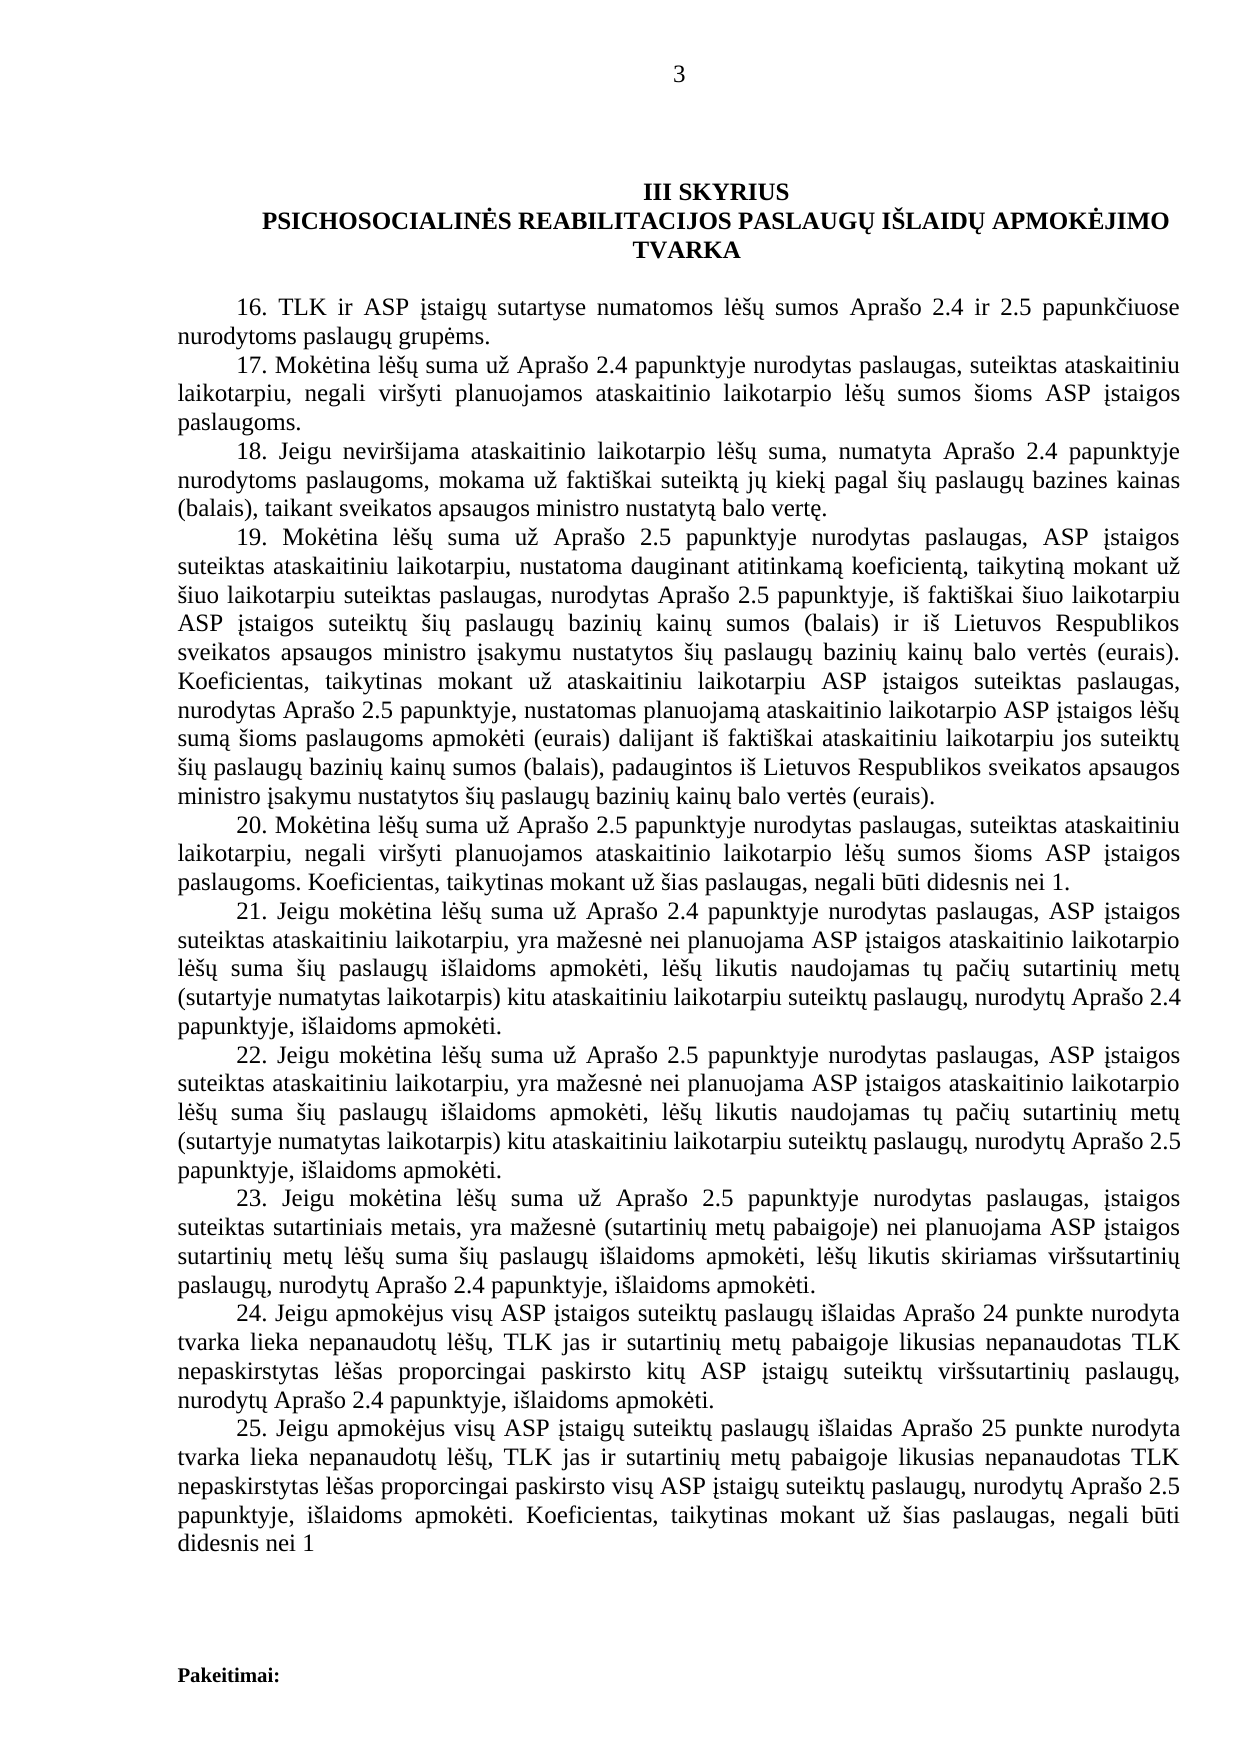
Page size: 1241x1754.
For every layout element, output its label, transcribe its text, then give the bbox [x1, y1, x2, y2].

text PSICHOSOCIALINĖS REABILITACIJOS PASLAUGŲ IŠLAIDŲ APMOKĖJIMO TVARKA [192, 206, 1181, 263]
text 22. Jeigu mokėtina lėšų suma už Aprašo 2.5 papunktyje nurodytas paslaugas, ASP įstaigos suteiktas ataskaitiniu laikotarpiu, yra mažesnė nei planuojama ASP įstaigos ataskaitinio laikotarpio lėšų suma šių paslaugų išlaidoms apmokėti, lėšų likutis naudojamas tų pačių sutartinių metų (sutartyje numatytas laikotarpis) kitu ataskaitiniu laikotarpiu suteiktų paslaugų, nurodytų Aprašo 2.5 papunktyje, išlaidoms apmokėti. [177, 1040, 1181, 1183]
text 18. Jeigu neviršijama ataskaitinio laikotarpio lėšų suma, numatyta Aprašo 2.4 papunktyje nurodytoms paslaugoms, mokama už faktiškai suteiktą jų kiekį pagal šių paslaugų bazines kainas (balais), taikant sveikatos apsaugos ministro nustatytą balo vertę. [177, 436, 1181, 522]
text III SKYRIUS [192, 177, 1181, 206]
text 17. Mokėtina lėšų suma už Aprašo 2.4 papunktyje nurodytas paslaugas, suteiktas ataskaitiniu laikotarpiu, negali viršyti planuojamos ataskaitinio laikotarpio lėšų sumos šioms ASP įstaigos paslaugoms. [177, 350, 1181, 436]
text 21. Jeigu mokėtina lėšų suma už Aprašo 2.4 papunktyje nurodytas paslaugas, ASP įstaigos suteiktas ataskaitiniu laikotarpiu, yra mažesnė nei planuojama ASP įstaigos ataskaitinio laikotarpio lėšų suma šių paslaugų išlaidoms apmokėti, lėšų likutis naudojamas tų pačių sutartinių metų (sutartyje numatytas laikotarpis) kitu ataskaitiniu laikotarpiu suteiktų paslaugų, nurodytų Aprašo 2.4 papunktyje, išlaidoms apmokėti. [177, 896, 1181, 1040]
text 19. Mokėtina lėšų suma už Aprašo 2.5 papunktyje nurodytas paslaugas, ASP įstaigos suteiktas ataskaitiniu laikotarpiu, nustatoma dauginant atitinkamą koeficientą, taikytiną mokant už šiuo laikotarpiu suteiktas paslaugas, nurodytas Aprašo 2.5 papunktyje, iš faktiškai šiuo laikotarpiu ASP įstaigos suteiktų šių paslaugų bazinių kainų sumos (balais) ir iš Lietuvos Respublikos sveikatos apsaugos ministro įsakymu nustatytos šių paslaugų bazinių kainų balo vertės (eurais). Koeficientas, taikytinas mokant už ataskaitiniu laikotarpiu ASP įstaigos suteiktas paslaugas, nurodytas Aprašo 2.5 papunktyje, nustatomas planuojamą ataskaitinio laikotarpio ASP įstaigos lėšų sumą šioms paslaugoms apmokėti (eurais) dalijant iš faktiškai ataskaitiniu laikotarpiu jos suteiktų šių paslaugų bazinių kainų sumos (balais), padaugintos iš Lietuvos Respublikos sveikatos apsaugos ministro įsakymu nustatytos šių paslaugų bazinių kainų balo vertės (eurais). [177, 522, 1181, 810]
text 20. Mokėtina lėšų suma už Aprašo 2.5 papunktyje nurodytas paslaugas, suteiktas ataskaitiniu laikotarpiu, negali viršyti planuojamos ataskaitinio laikotarpio lėšų sumos šioms ASP įstaigos paslaugoms. Koeficientas, taikytinas mokant už šias paslaugas, negali būti didesnis nei 1. [177, 810, 1181, 896]
text 25. Jeigu apmokėjus visų ASP įstaigų suteiktų paslaugų išlaidas Aprašo 25 punkte nurodyta tvarka lieka nepanaudotų lėšų, TLK jas ir sutartinių metų pabaigoje likusias nepanaudotas TLK nepaskirstytas lėšas proporcingai paskirsto visų ASP įstaigų suteiktų paslaugų, nurodytų Aprašo 2.5 papunktyje, išlaidoms apmokėti. Koeficientas, taikytinas mokant už šias paslaugas, negali būti didesnis nei 1 [177, 1413, 1181, 1557]
text 23. Jeigu mokėtina lėšų suma už Aprašo 2.5 papunktyje nurodytas paslaugas, įstaigos suteiktas sutartiniais metais, yra mažesnė (sutartinių metų pabaigoje) nei planuojama ASP įstaigos sutartinių metų lėšų suma šių paslaugų išlaidoms apmokėti, lėšų likutis skiriamas viršsutartinių paslaugų, nurodytų Aprašo 2.4 papunktyje, išlaidoms apmokėti. [177, 1183, 1181, 1298]
text 24. Jeigu apmokėjus visų ASP įstaigos suteiktų paslaugų išlaidas Aprašo 24 punkte nurodyta tvarka lieka nepanaudotų lėšų, TLK jas ir sutartinių metų pabaigoje likusias nepanaudotas TLK nepaskirstytas lėšas proporcingai paskirsto kitų ASP įstaigų suteiktų viršsutartinių paslaugų, nurodytų Aprašo 2.4 papunktyje, išlaidoms apmokėti. [177, 1298, 1181, 1413]
text 16. TLK ir ASP įstaigų sutartyse numatomos lėšų sumos Aprašo 2.4 ir 2.5 papunkčiuose nurodytoms paslaugų grupėms. [177, 292, 1181, 350]
text Pakeitimai: [177, 1663, 1181, 1687]
